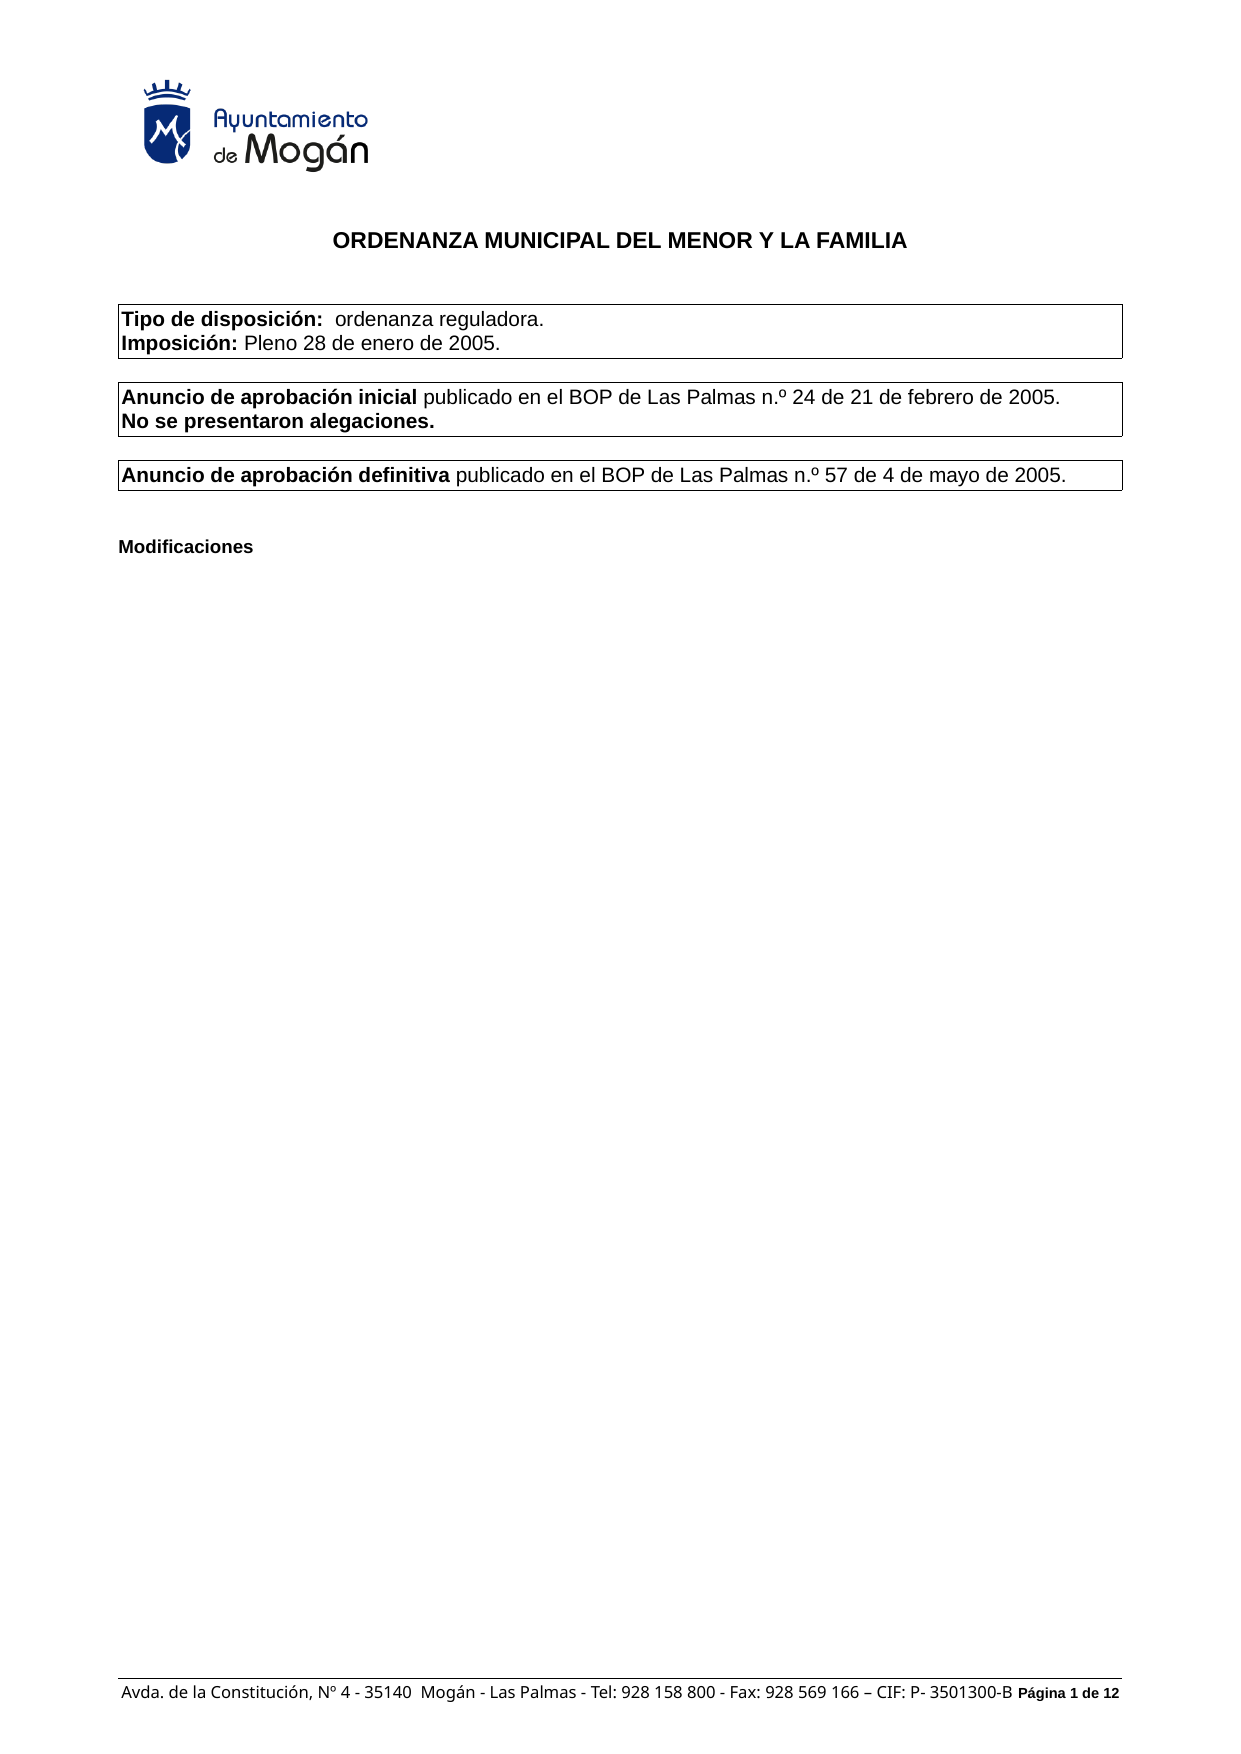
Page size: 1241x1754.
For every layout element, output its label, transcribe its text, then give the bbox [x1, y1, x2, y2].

text Tipo de disposición: ordenanza reguladora. [119, 305, 1122, 328]
text No se presentaron alegaciones. [119, 406, 1122, 436]
picture [129, 58, 385, 190]
text Modificaciones [118, 536, 1063, 557]
text Anuncio de aprobación definitiva publicado en el BOP de Las Palmas n.º 57 de 4 de mayo de 2005. [119, 461, 1122, 490]
text Anuncio de aprobación inicial publicado en el BOP de Las Palmas n.º 24 de 21 de febrero de 2005. [119, 383, 1122, 406]
text Imposición: Pleno 28 de enero de 2005. [119, 328, 1122, 358]
subtitle ORDENANZA MUNICIPAL DEL MENOR Y LA FAMILIA [118, 227, 1122, 254]
